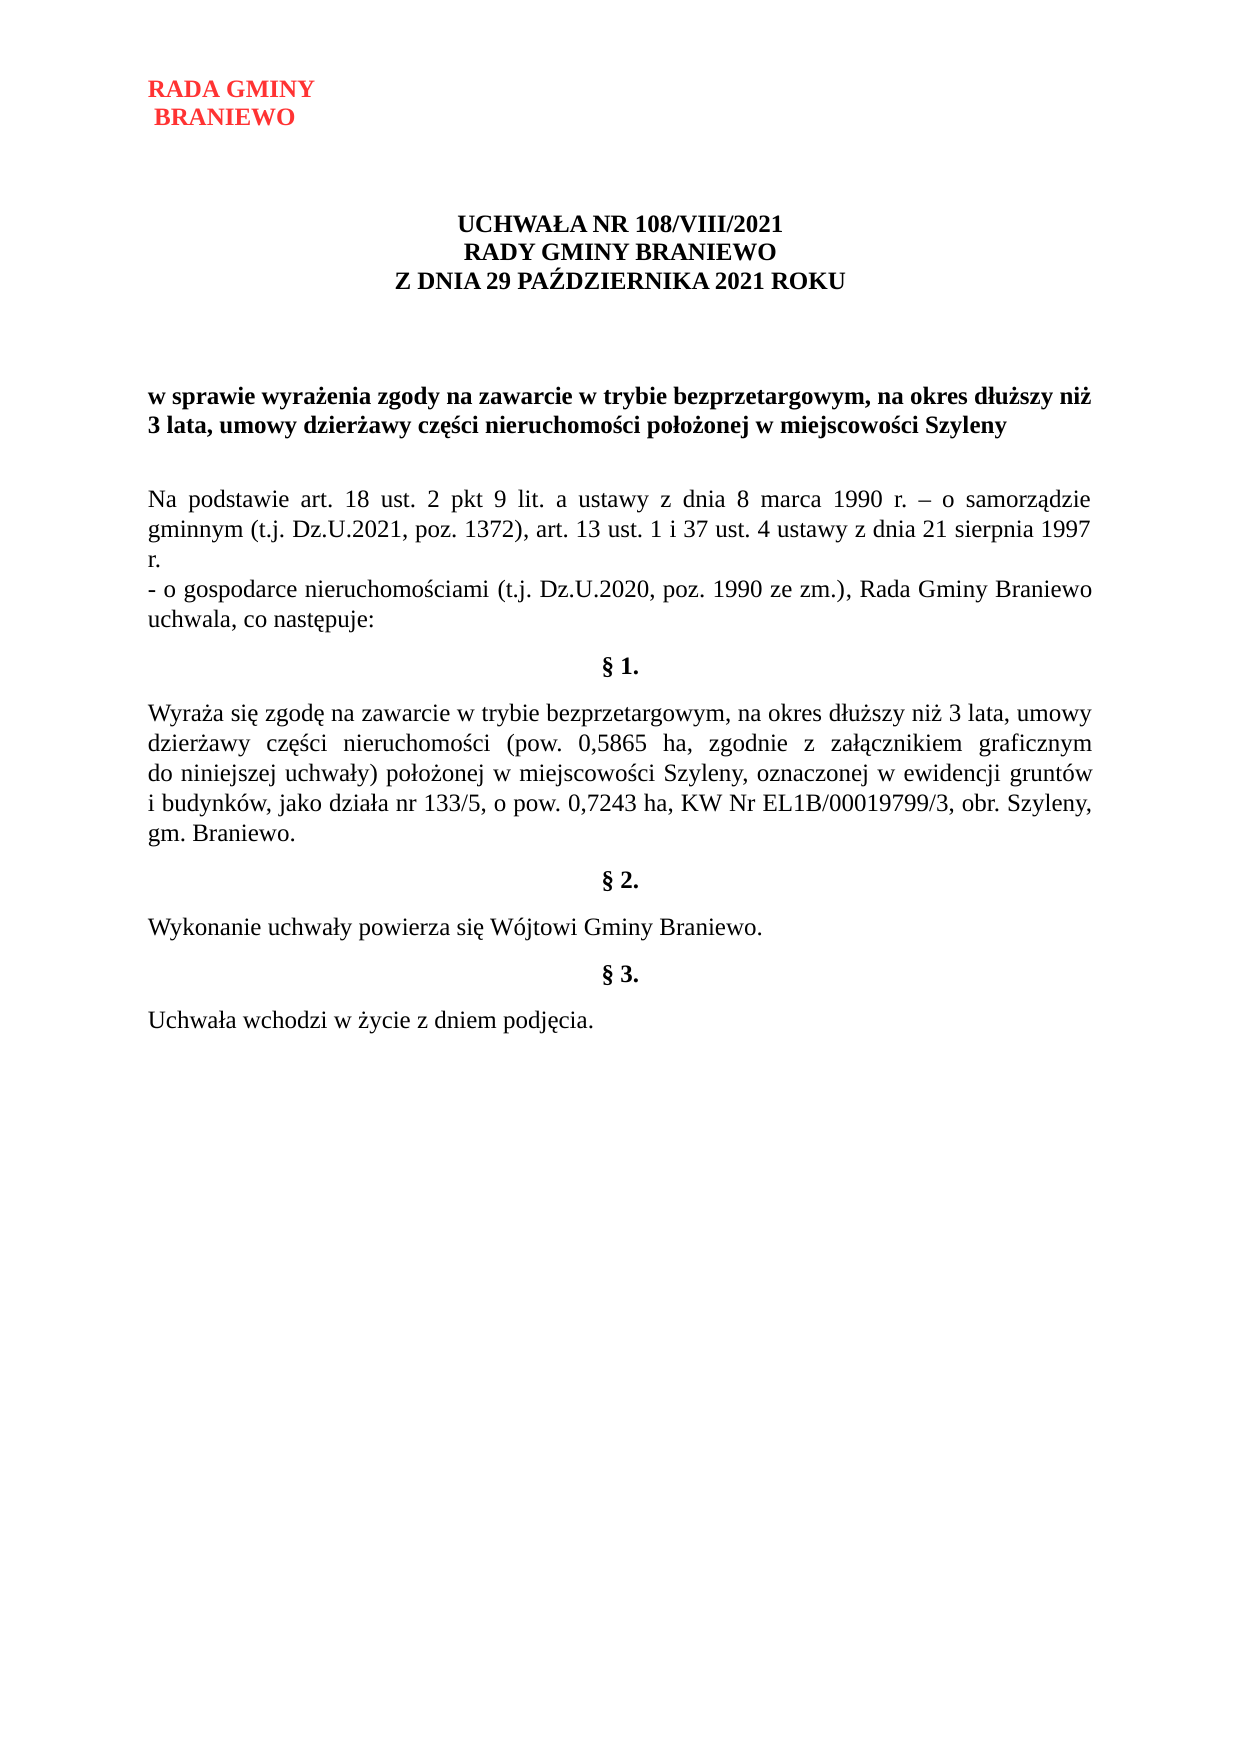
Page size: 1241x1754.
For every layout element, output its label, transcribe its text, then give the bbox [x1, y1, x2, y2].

text § 3. [148, 959, 1093, 987]
text UCHWAŁA NR 108/VIII/2021 [148, 209, 1093, 237]
text Wykonanie uchwały powierza się Wójtowi Gminy Braniewo. [148, 912, 1093, 941]
text § 1. [148, 651, 1093, 680]
text Z DNIA 29 PAŹDZIERNIKA 2021 ROKU [148, 266, 1093, 295]
text Na podstawie art. 18 ust. 2 pkt 9 lit. a ustawy z dnia 8 marca 1990 r. – o samorządzie gminnym (t.j. Dz.U.2021, poz. 1372), art. 13 ust. 1 i 37 ust. 4 ustawy z dnia 21 sierpnia 1997 r. - o gospodarce nieruchomościami (t.j. Dz.U.2020, poz. 1990 ze zm.), Rada Gminy Braniewo uchwala, co następuje: [148, 484, 1093, 633]
text Wyraża się zgodę na zawarcie w trybie bezprzetargowym, na okres dłuższy niż 3 lata, umowy dzierżawy części nieruchomości (pow. 0,5865 ha, zgodnie z załącznikiem graficznym do niniejszej uchwały) położonej w miejscowości Szyleny, oznaczonej w ewidencji gruntów i budynków, jako działa nr 133/5, o pow. 0,7243 ha, KW Nr EL1B/00019799/3, obr. Szyleny, gm. Braniewo. [148, 698, 1093, 847]
text Uchwała wchodzi w życie z dniem podjęcia. [148, 1006, 1093, 1034]
text w sprawie wyrażenia zgody na zawarcie w trybie bezprzetargowym, na okres dłuższy niż 3 lata, umowy dzierżawy części nieruchomości położonej w miejscowości Szyleny [148, 381, 1093, 439]
text § 2. [148, 865, 1093, 894]
text RADY GMINY BRANIEWO [148, 237, 1093, 266]
